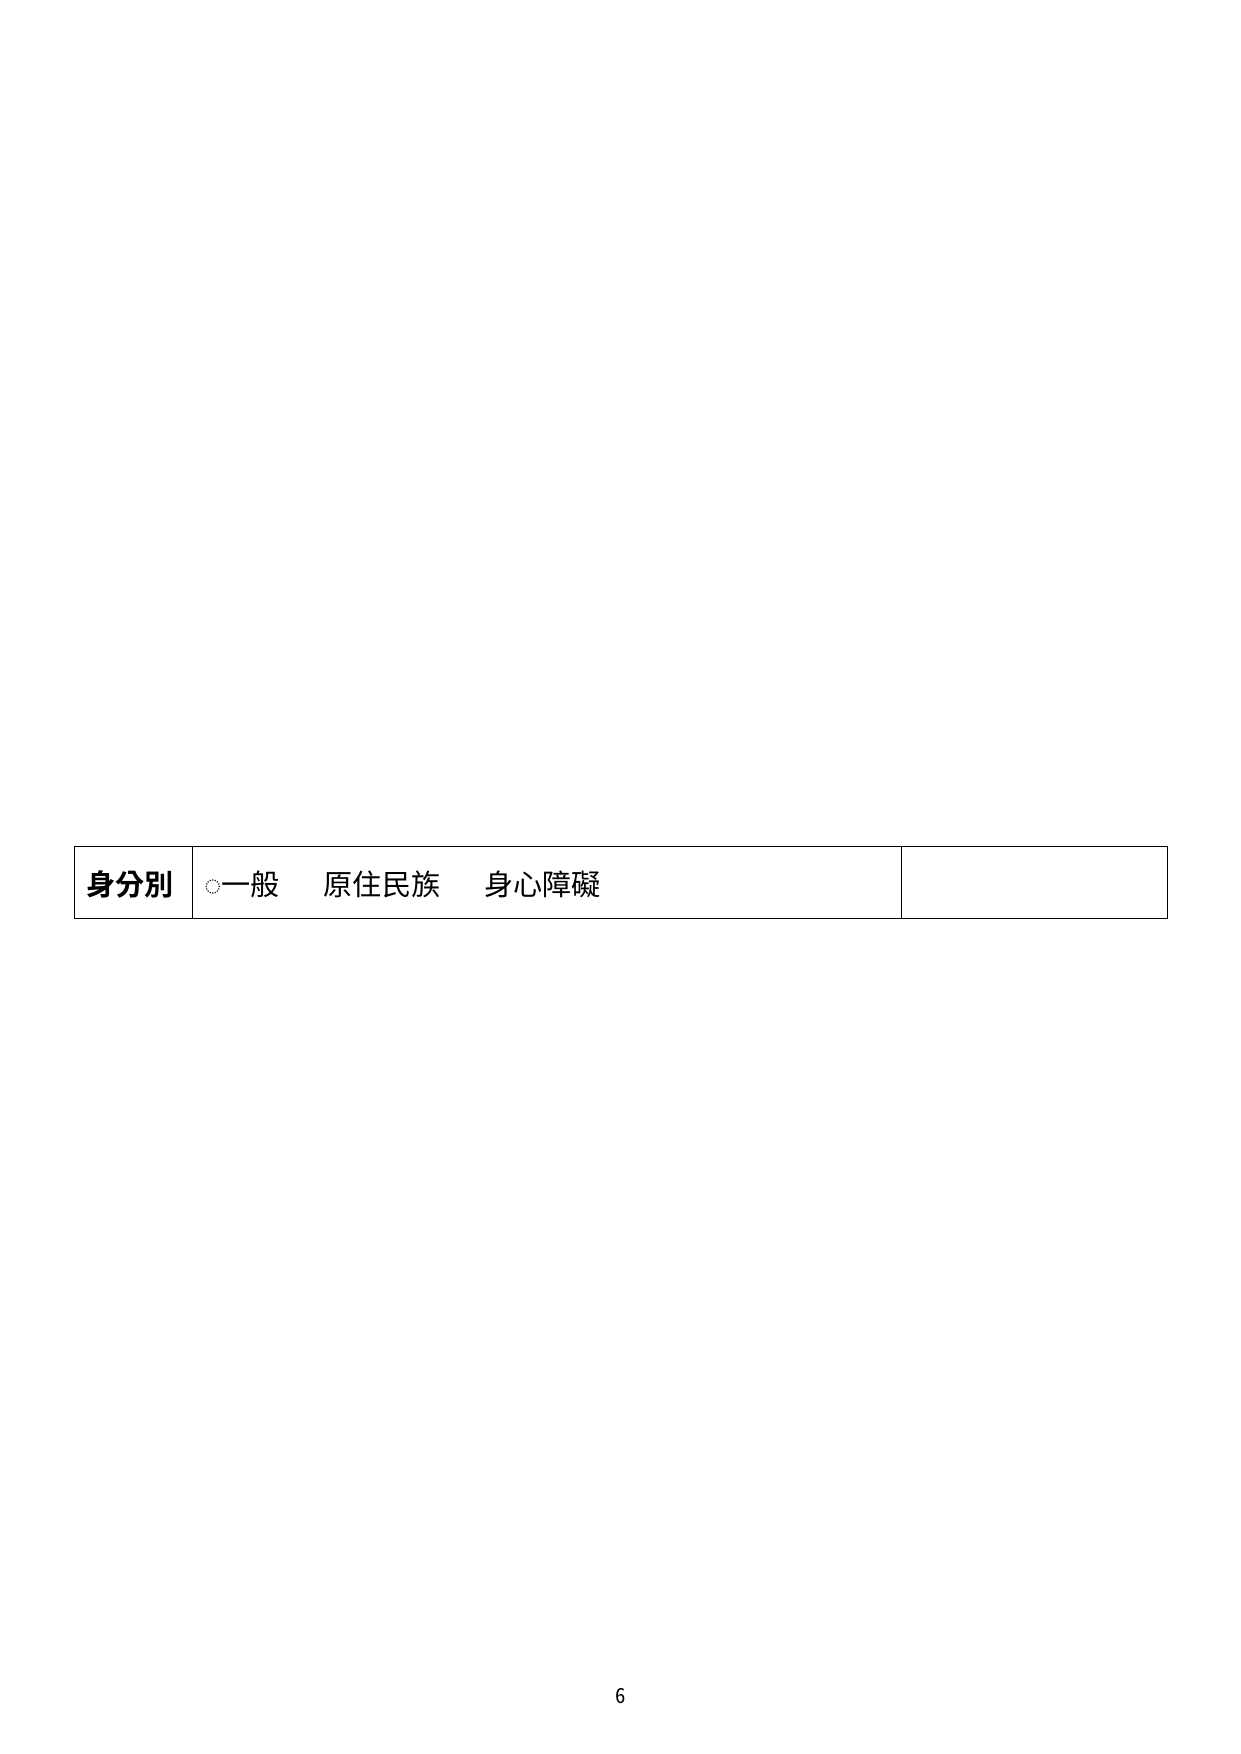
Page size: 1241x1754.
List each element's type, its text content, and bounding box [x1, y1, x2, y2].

table_header [902, 847, 1167, 918]
table_cell 󠇯一般 󠇯󠇯原住民族 󠇯󠇯身心障礙 [193, 847, 901, 918]
table_cell 身分別 [75, 847, 192, 918]
